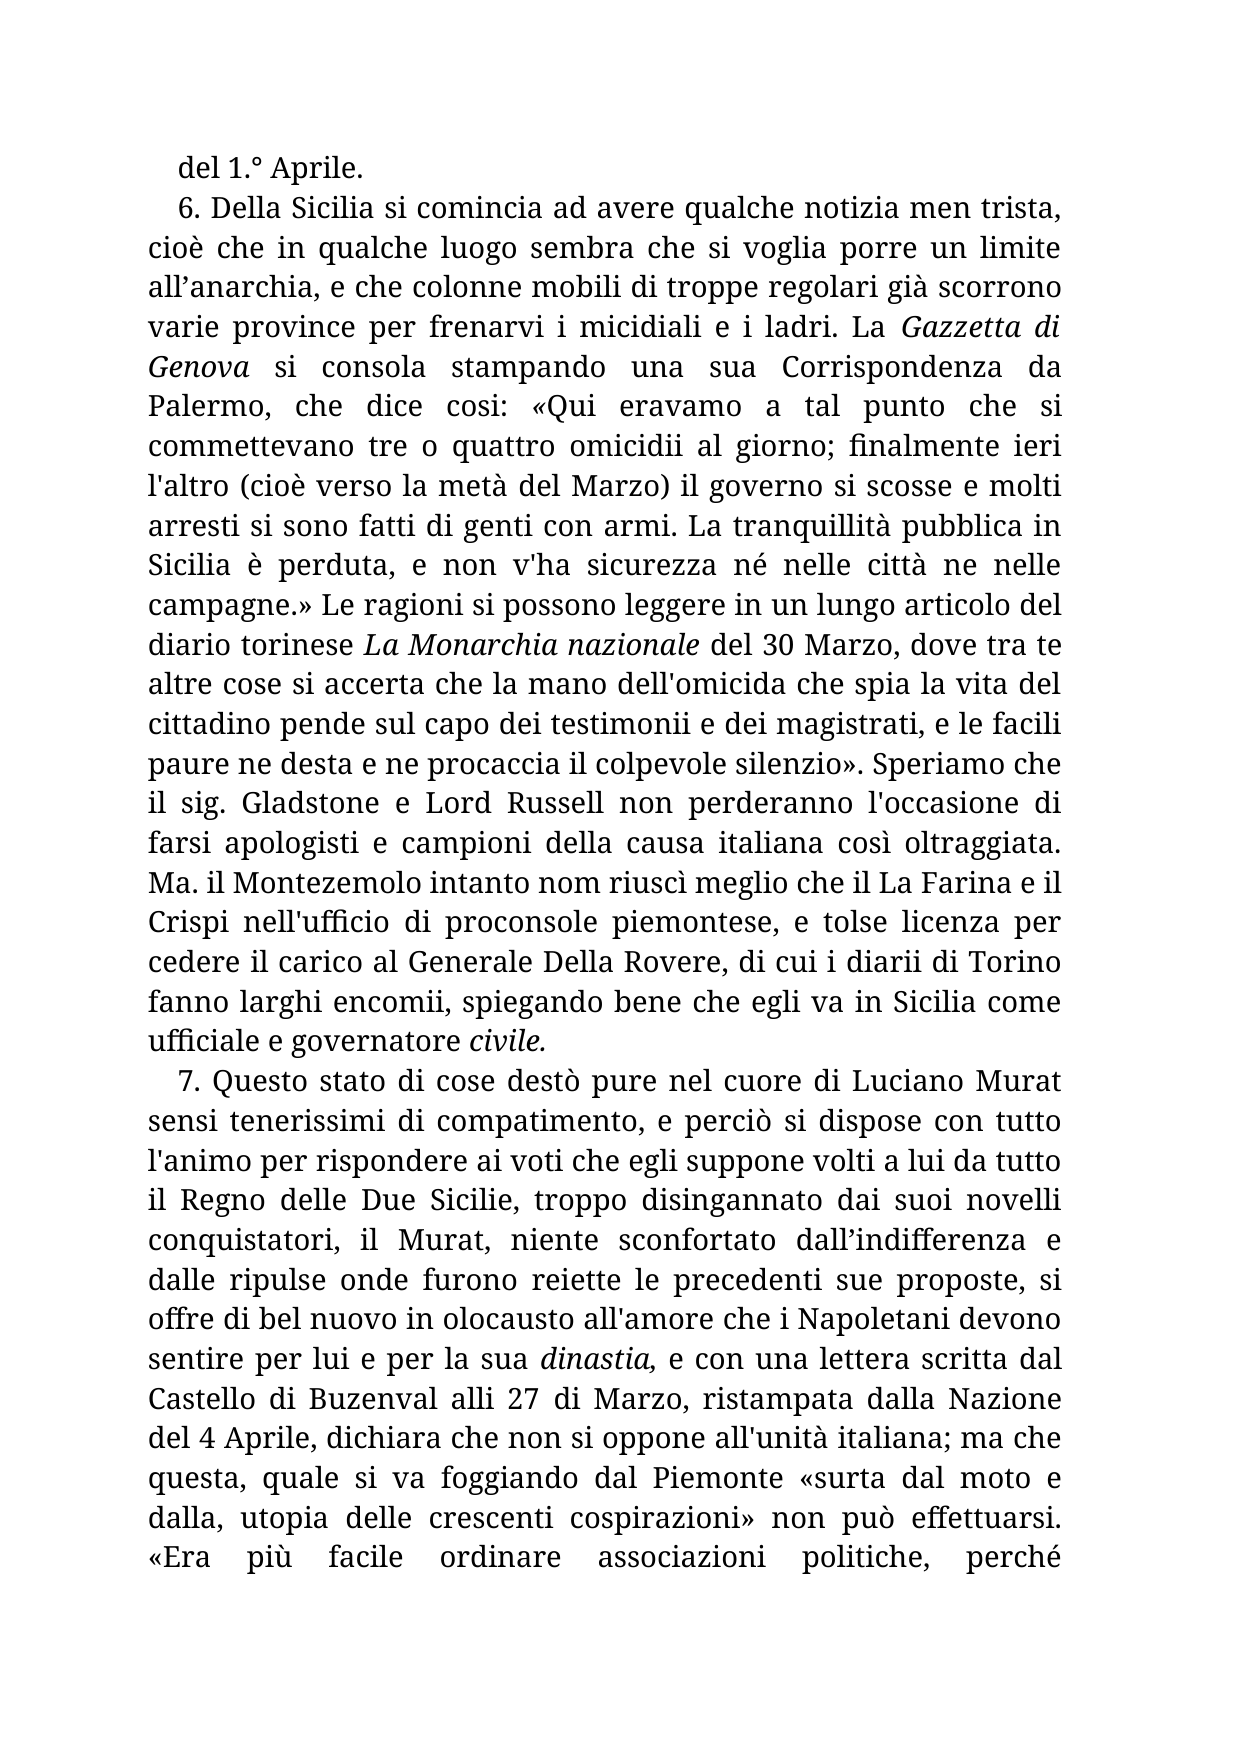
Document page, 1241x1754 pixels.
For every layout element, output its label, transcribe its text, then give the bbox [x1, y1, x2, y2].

list del 1.° Aprile. [177, 148, 1063, 187]
text 7. Questo stato di cose destò pure nel cuore di Luciano Murat sensi tenerissimi di compatimento, e perciò si dispose con tutto l'animo per rispondere ai voti che egli suppone volti a lui da tutto il Regno delle Due Sicilie, troppo disingannato dai suoi novelli conquistatori, il Murat, niente sconfortato dall’indifferenza e dalle ripulse onde furono reiette le precedenti sue proposte, si offre di bel nuovo in olocausto all'amore che i Napoletani devono sentire per lui e per la sua dinastia, e con una lettera scritta dal Castello di Buzenval alli 27 di Marzo, ristampata dalla Nazione del 4 Aprile, dichiara che non si oppone all'unità italiana; ma che questa, quale si va foggiando dal Piemonte «surta dal moto e dalla, utopia delle crescenti cospirazioni» non può effettuarsi. «Era più facile ordinare associazioni politiche, perché [148, 1060, 1063, 1576]
text 6. Della Sicilia si comincia ad avere qualche notizia men trista, cioè che in qualche luogo sembra che si voglia porre un limite all’anarchia, e che colonne mobili di troppe regolari già scorrono varie province per frenarvi i micidiali e i ladri. La Gazzetta di Genova si consola stampando una sua Corrispondenza da Palermo, che dice cosi: «Qui eravamo a tal punto che si commettevano tre o quattro omicidii al giorno; finalmente ieri l'altro (cioè verso la metà del Marzo) il governo si scosse e molti arresti si sono fatti di genti con armi. La tranquillità pubblica in Sicilia è perduta, e non v'ha sicurezza né nelle città ne nelle campagne.» Le ragioni si possono leggere in un lungo articolo del diario torinese La Monarchia nazionale del 30 Marzo, dove tra te altre cose si accerta che la mano dell'omicida che spia la vita del cittadino pende sul capo dei testimonii e dei magistrati, e le facili paure ne desta e ne procaccia il colpevole silenzio». Speriamo che il sig. Gladstone e Lord Russell non perderanno l'occasione di farsi apologisti e campioni della causa italiana così oltraggiata. Ma. il Montezemolo intanto nom riuscì meglio che il La Farina e il Crispi nell'ufficio di proconsole piemontese, e tolse licenza per cedere il carico al Generale Della Rovere, di cui i diarii di Torino fanno larghi encomii, spiegando bene che egli va in Sicilia come ufficiale e governatore civile. [148, 187, 1063, 1060]
